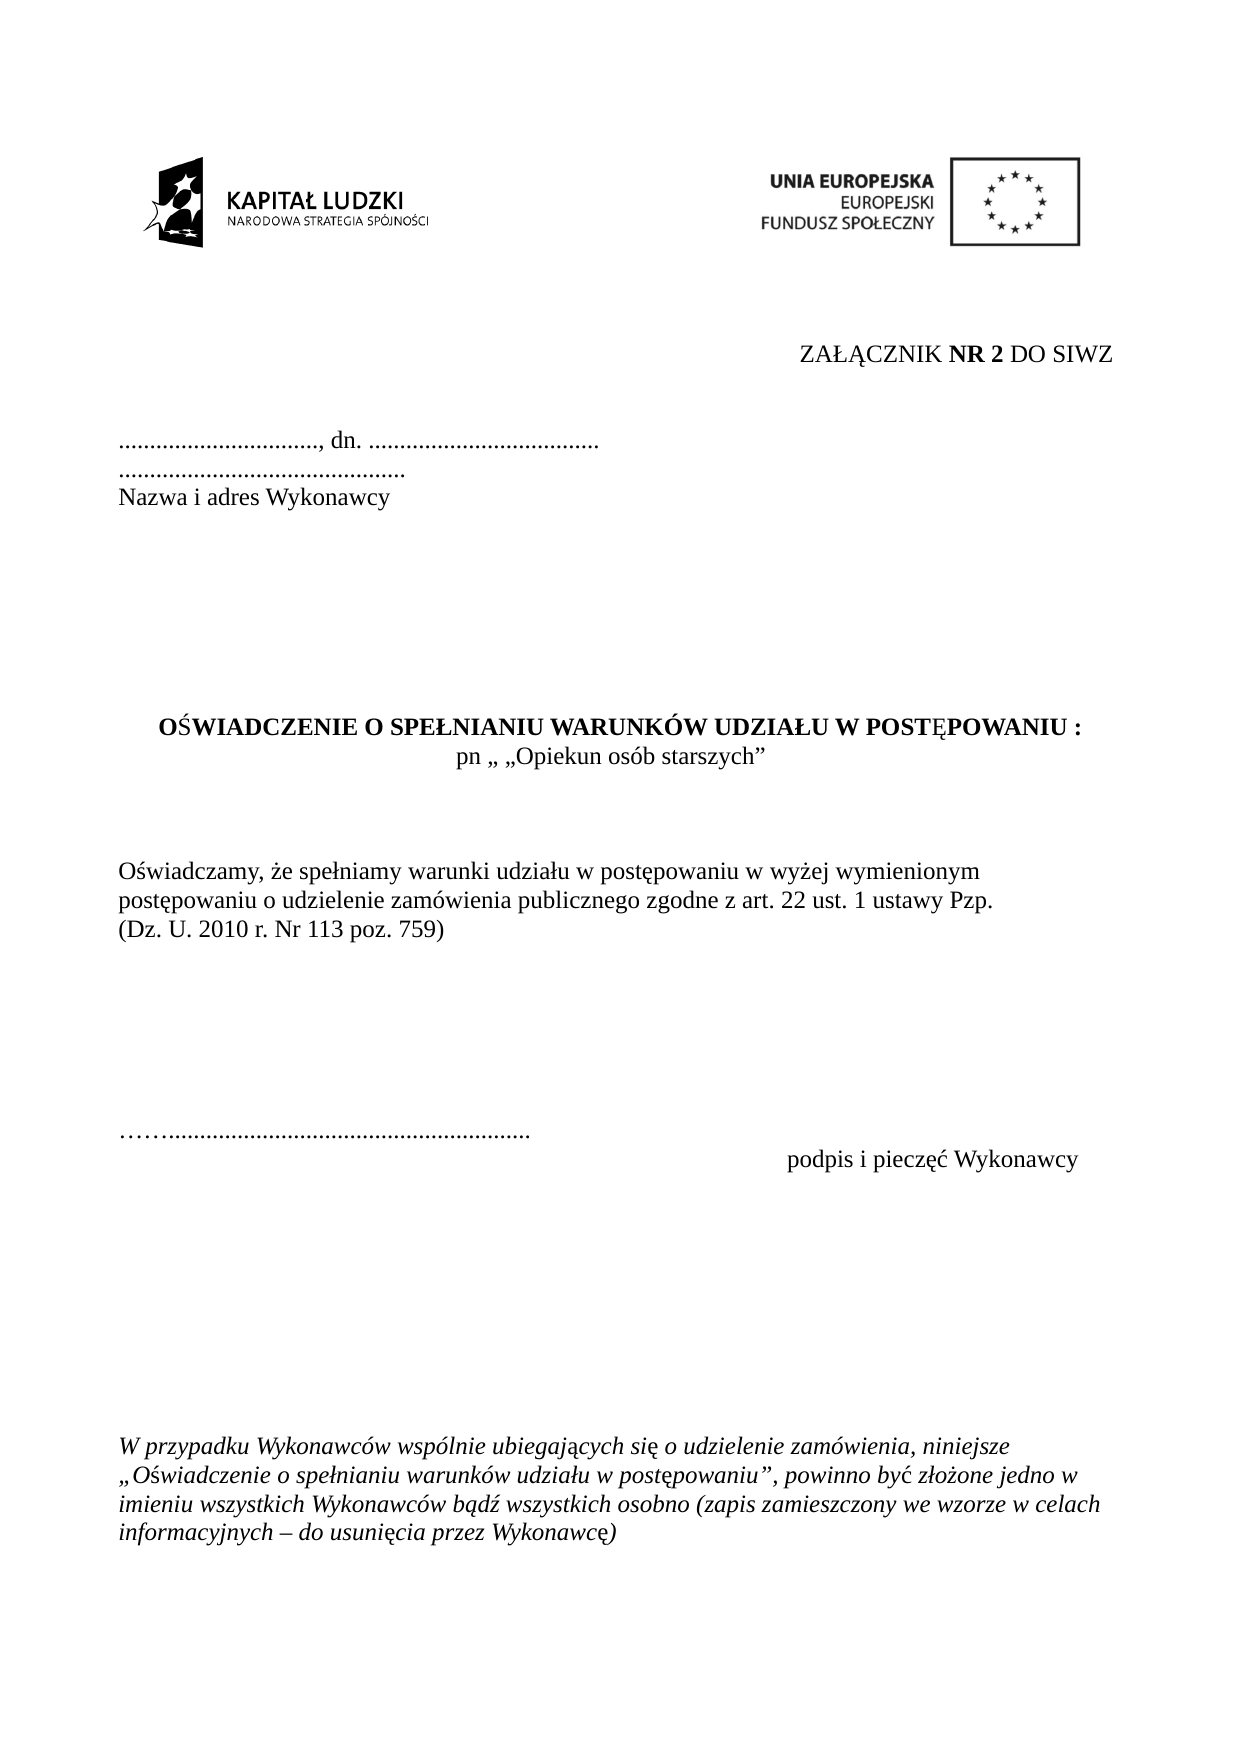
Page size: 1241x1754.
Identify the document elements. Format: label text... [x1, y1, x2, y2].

text ZAŁĄCZNIK NR 2 DO SIWZ [118, 339, 1122, 367]
text .............................................. [118, 454, 1122, 482]
text podpis i pieczęć Wykonawcy [118, 1144, 1122, 1172]
text Nazwa i adres Wykonawcy [118, 482, 1122, 511]
picture [118, 118, 1122, 282]
text OŚWIADCZENIE O SPEŁNIANIU WARUNKÓW UDZIAŁU W POSTĘPOWANIU : [118, 712, 1122, 741]
text ................................, dn. ..................................... [118, 367, 1122, 454]
text Oświadczamy, że spełniamy warunki udziału w postępowaniu w wyżej wymienionym postępowaniu o udzielenie zamówienia publicznego zgodne z art. 22 ust. 1 ustawy Pzp. [118, 856, 1122, 914]
text W przypadku Wykonawców wspólnie ubiegających się o udzielenie zamówienia, niniejsze „Oświadczenie o spełnianiu warunków udziału w postępowaniu”, powinno być złożone jedno w imieniu wszystkich Wykonawców bądź wszystkich osobno (zapis zamieszczony we wzorze w celach informacyjnych – do usunięcia przez Wykonawcę) [118, 1431, 1122, 1546]
text …….......................................................... [118, 1057, 1122, 1144]
text (Dz. U. 2010 r. Nr 113 poz. 759) [118, 914, 1122, 942]
text pn „ „Opiekun osób starszych” [118, 741, 1122, 770]
